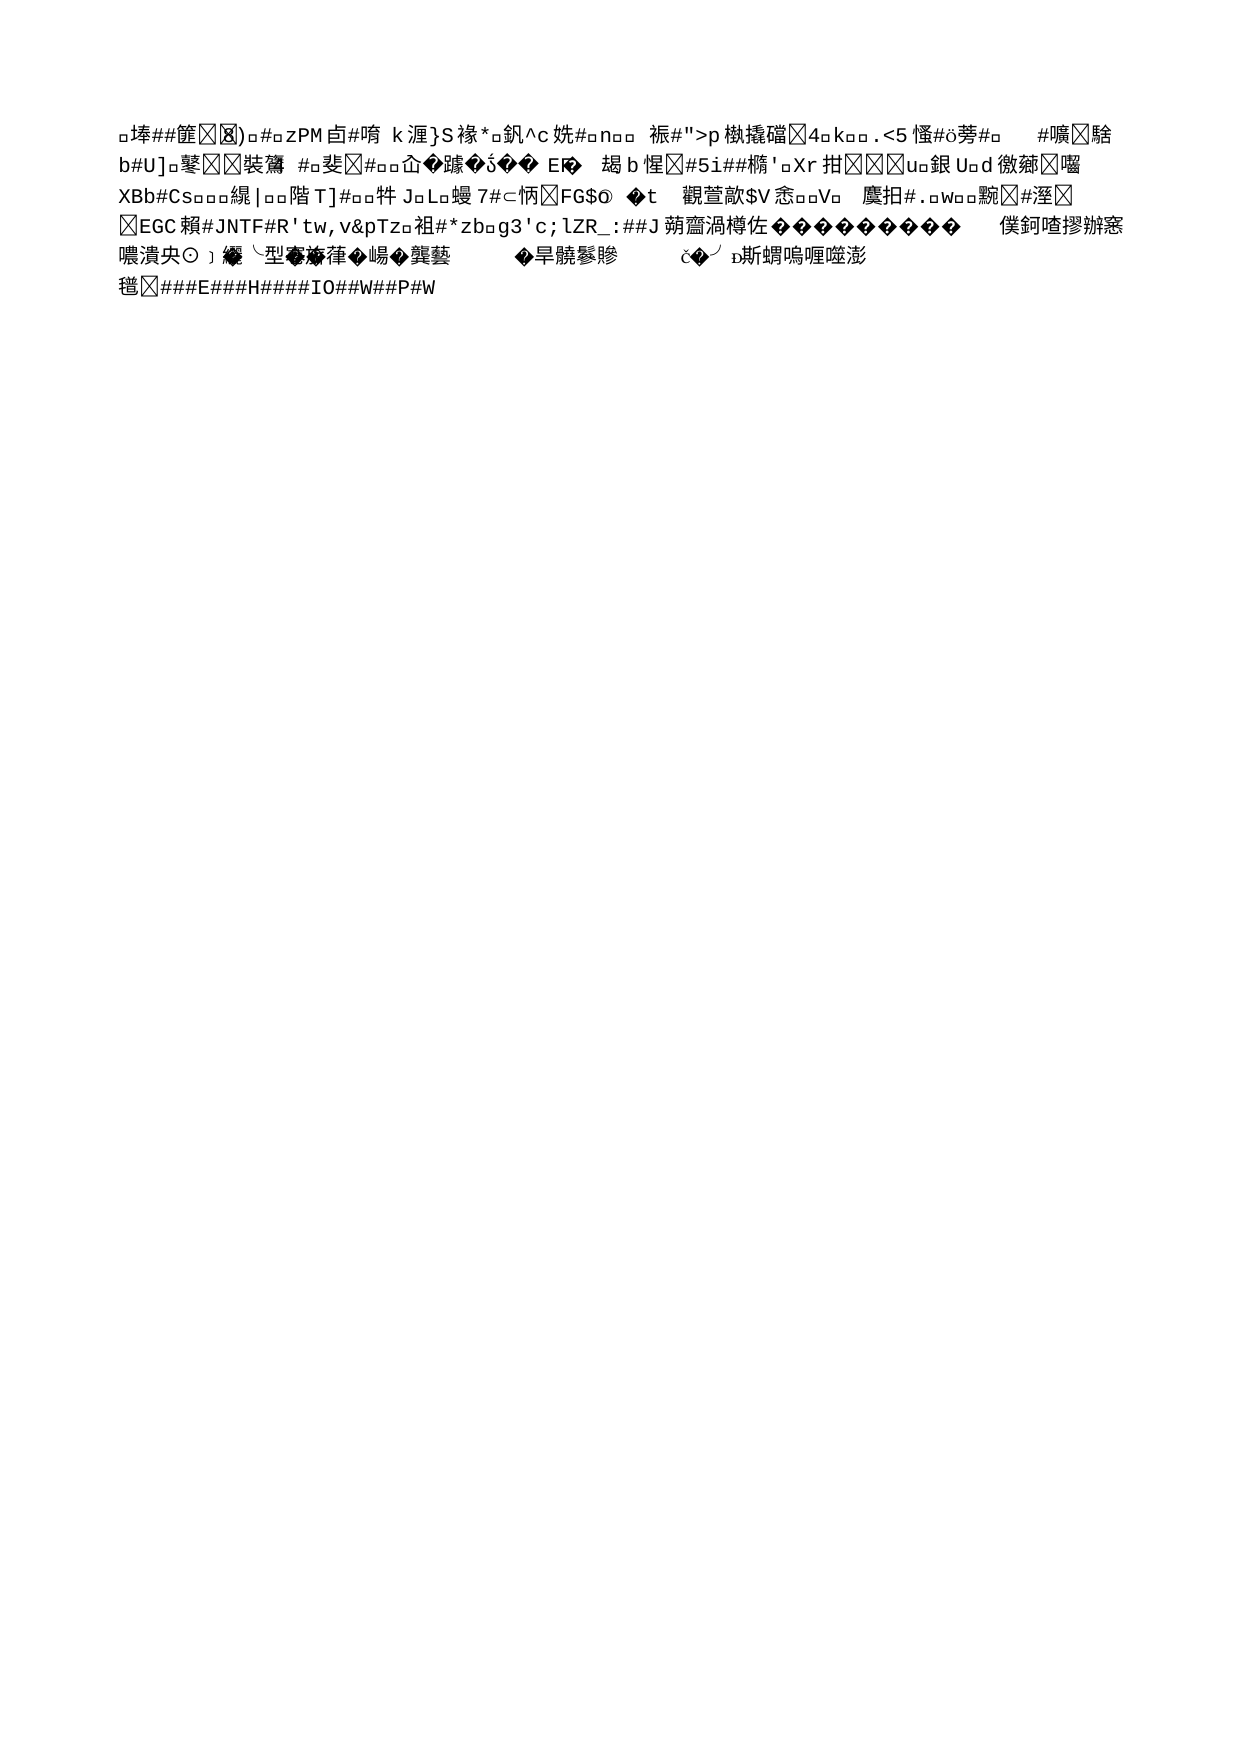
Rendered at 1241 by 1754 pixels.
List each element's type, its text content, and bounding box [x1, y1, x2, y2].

text �埲##篚�8)�#�zPM卣#唷 k湹}S褖*釩^c姺#�n�裖#">p槸撬礑�4�k��.<5慅#蒡#� #嚝�騇b#U]�鼕�裝鷟4 #�斐�#��屳�躆���E�F朅b惺�#5i##橢'�Xr拑���u�銀U�d徼薌囓XBb#Cs�繉|��階T]#�牪J�L�蟃7#怲�FG$o�t觀萱歊$V悆 V� 麌抇#.�w��黦�#溼��EGC賴#JNTF#R'tw,v&pTz�袓#*zb�g3'c;lZR_:##J蒴齍渦樽佐���������僕鈳喳摎辦窸噥潰央⊙﹞�纚╰型寋旂葎崵���龔藝��旱髐鬖贂�╯斯蝟嗚喱噬澎氆�###E###H####IO##W##P#W [118, 118, 1122, 300]
